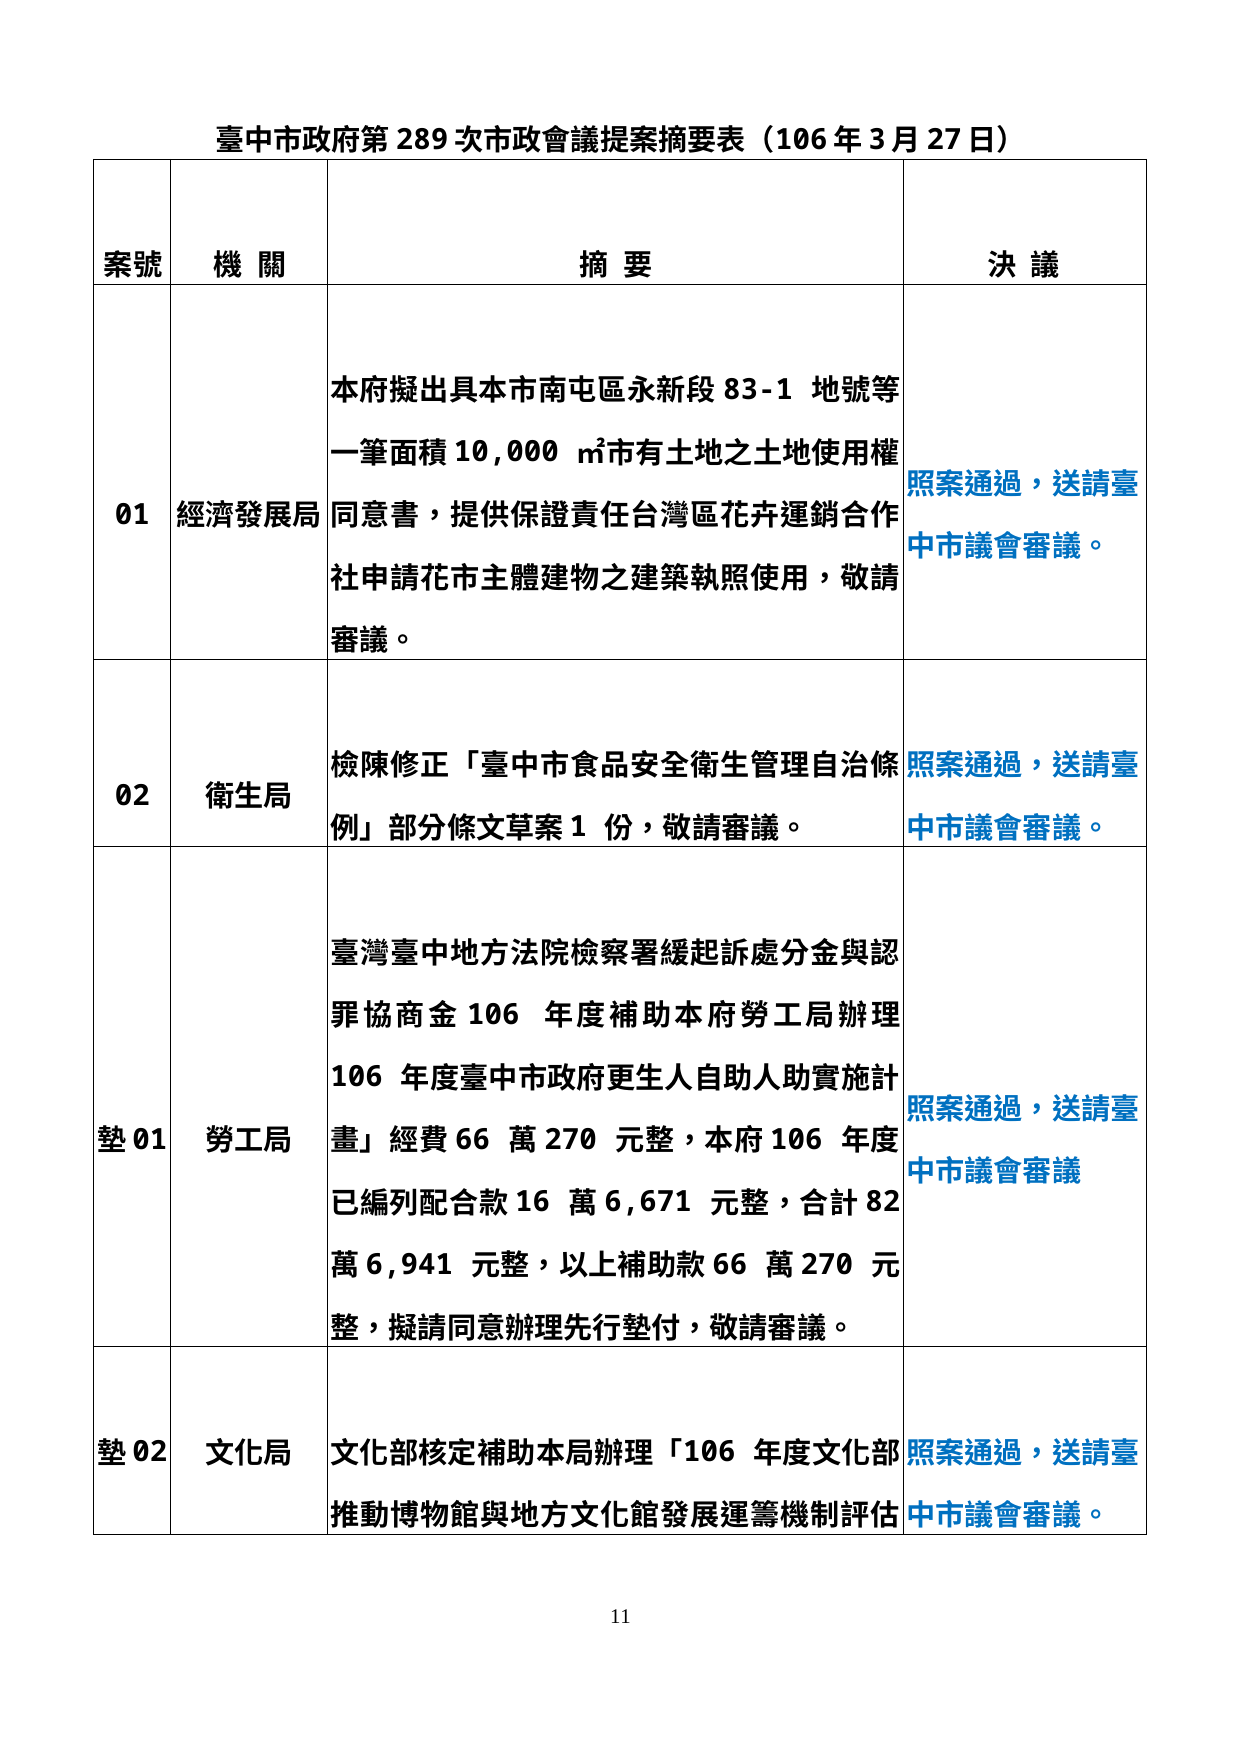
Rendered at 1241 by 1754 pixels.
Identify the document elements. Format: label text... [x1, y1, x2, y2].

table_header 案號 [94, 160, 170, 284]
table_header 摘 要 [328, 160, 903, 284]
table_cell 照案通過，送請臺中市議會審議。 [904, 1347, 1146, 1534]
table_header 機 關 [171, 160, 327, 284]
text 臺中市政府第289次市政會議提案摘要表（106年3月27日） [150, 96, 1090, 159]
table_cell 臺灣臺中地方法院檢察署緩起訴處分金與認罪協商金106 年度補助本府勞工局辦理106 年度臺中市政府更生人自助人助實施計畫」經費66 萬270 元整，本府106 年度已編列配合款16 萬6,671 元整，合計82 萬6,941 元整，以上補助款66 萬270 元整，擬請同意辦理先行墊付，敬請審議。 [328, 847, 903, 1346]
table_cell 01 [94, 285, 170, 659]
table_cell 經濟發展局 [171, 285, 327, 659]
table_header 決 議 [904, 160, 1146, 284]
table_cell 照案通過，送請臺中市議會審議。 [904, 285, 1146, 659]
table_cell 02 [94, 660, 170, 846]
table_cell 照案通過，送請臺中市議會審議。 [904, 660, 1146, 846]
table_cell 照案通過，送請臺中市議會審議 [904, 847, 1146, 1346]
table_cell 墊02 [94, 1347, 170, 1534]
table_cell 本府擬出具本市南屯區永新段83-1 地號等一筆面積10,000 ㎡市有土地之土地使用權同意書，提供保證責任台灣區花卉運銷合作社申請花市主體建物之建築執照使用，敬請審議。 [328, 285, 903, 659]
table_cell 衛生局 [171, 660, 327, 846]
table_cell 勞工局 [171, 847, 327, 1346]
table_cell 檢陳修正「臺中市食品安全衛生管理自治條例」部分條文草案1 份，敬請審議。 [328, 660, 903, 846]
table_cell 文化部核定補助本局辦理「106 年度文化部推動博物館與地方文化館發展運籌機制評估 [328, 1347, 903, 1534]
table_cell 文化局 [171, 1347, 327, 1534]
table_cell 墊01 [94, 847, 170, 1346]
